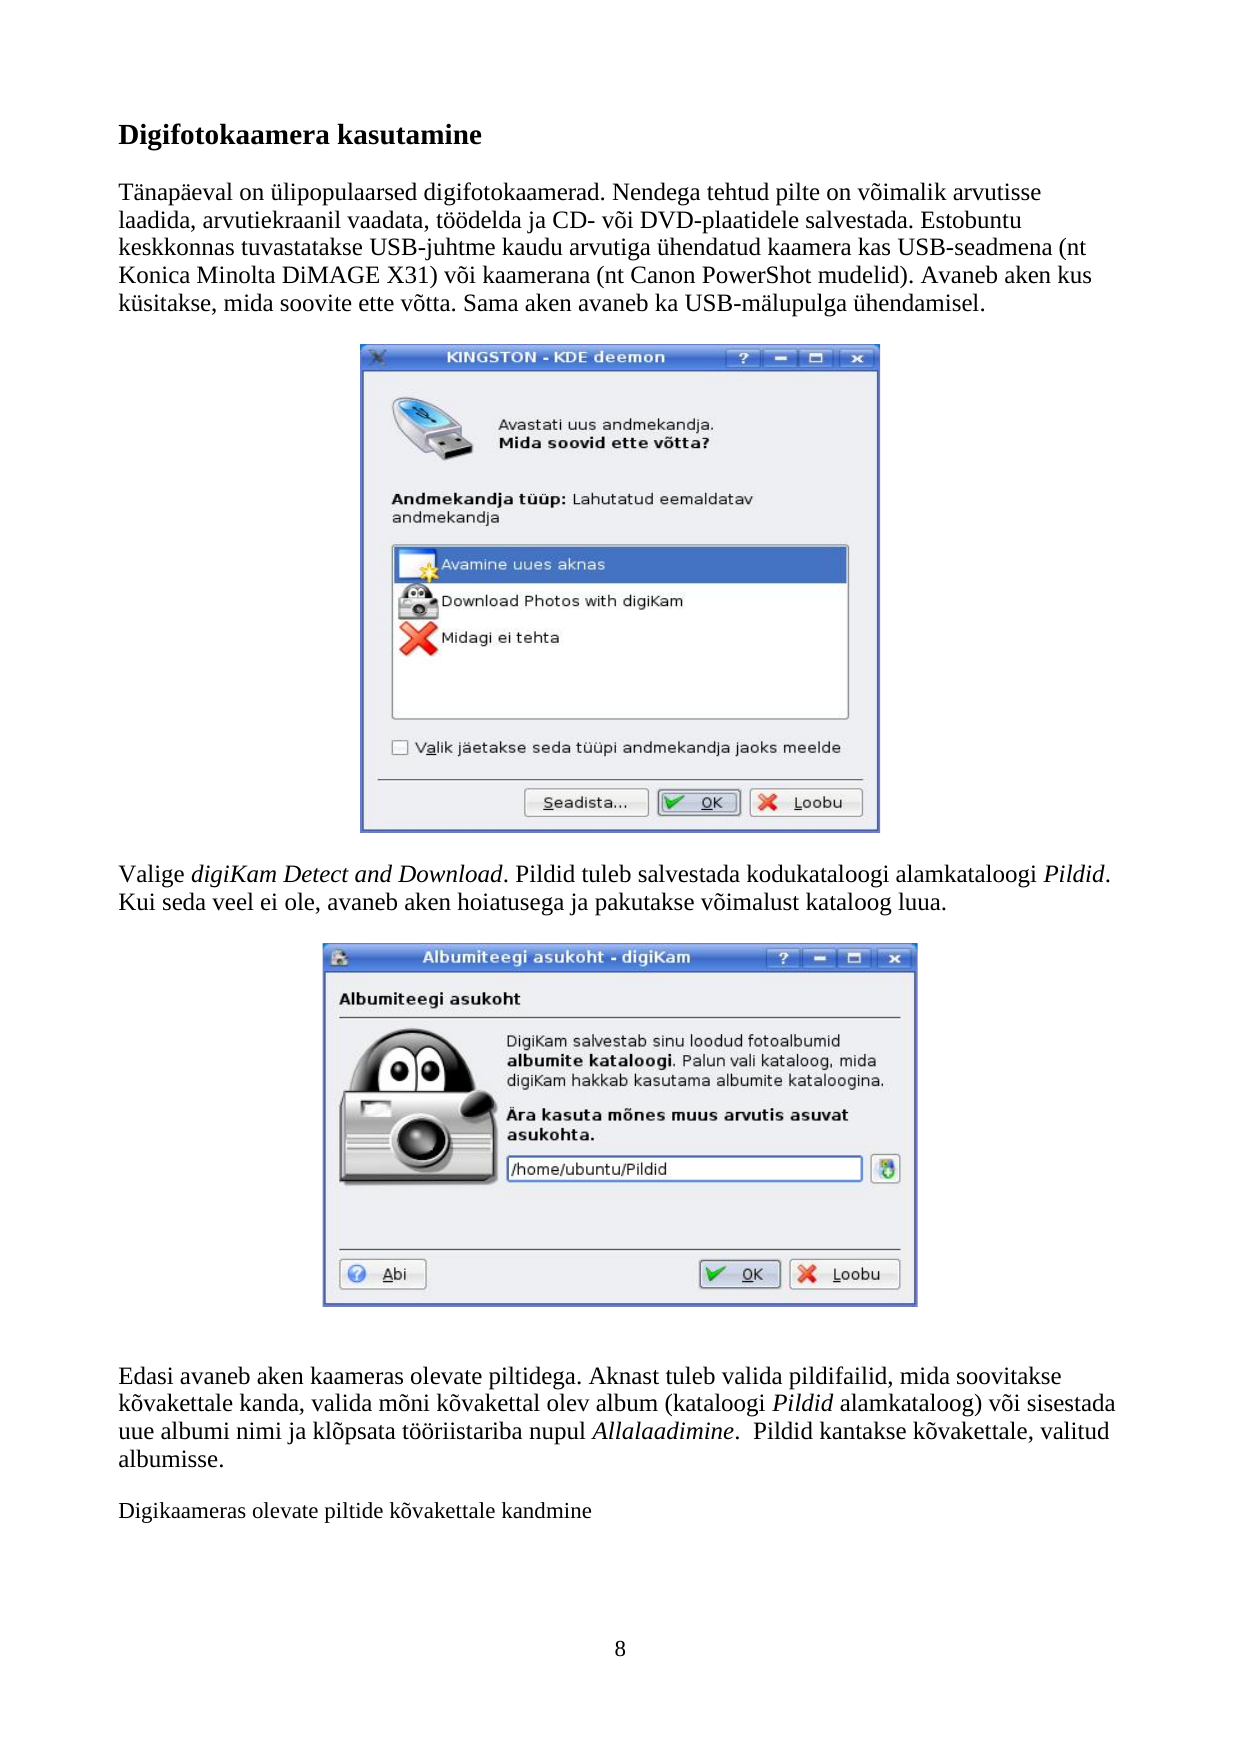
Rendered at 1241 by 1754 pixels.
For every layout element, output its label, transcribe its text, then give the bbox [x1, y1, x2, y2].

picture [322, 943, 918, 1307]
picture [360, 344, 880, 833]
text Digifotokaamera kasutamine [118, 118, 1122, 150]
text Valige digiKam Detect and Download. Pildid tuleb salvestada kodukataloogi alamkataloogi Pildid. Kui seda veel ei ole, avaneb aken hoiatusega ja pakutakse võimalust kataloog luua. [118, 860, 1122, 916]
text Tänapäeval on ülipopulaarsed digifotokaamerad. Nendega tehtud pilte on võimalik arvutisse laadida, arvutiekraanil vaadata, töödelda ja CD- või DVD-plaatidele salvestada. Estobuntu keskkonnas tuvastatakse USB-juhtme kaudu arvutiga ühendatud kaamera kas USB-seadmena (nt Konica Minolta DiMAGE X31) või kaamerana (nt Canon PowerShot mudelid). Avaneb aken kus küsitakse, mida soovite ette võtta. Sama aken avaneb ka USB-mälupulga ühendamisel. [118, 178, 1122, 317]
text Edasi avaneb aken kaameras olevate piltidega. Aknast tuleb valida pildifailid, mida soovitakse kõvakettale kanda, valida mõni kõvakettal olev album (kataloogi Pildid alamkataloog) või sisestada uue albumi nimi ja klõpsata tööriistariba nupul Allalaadimine. Pildid kantakse kõvakettale, valitud albumisse. [118, 1362, 1122, 1473]
text Digikaameras olevate piltide kõvakettale kandmine [118, 1498, 1122, 1524]
